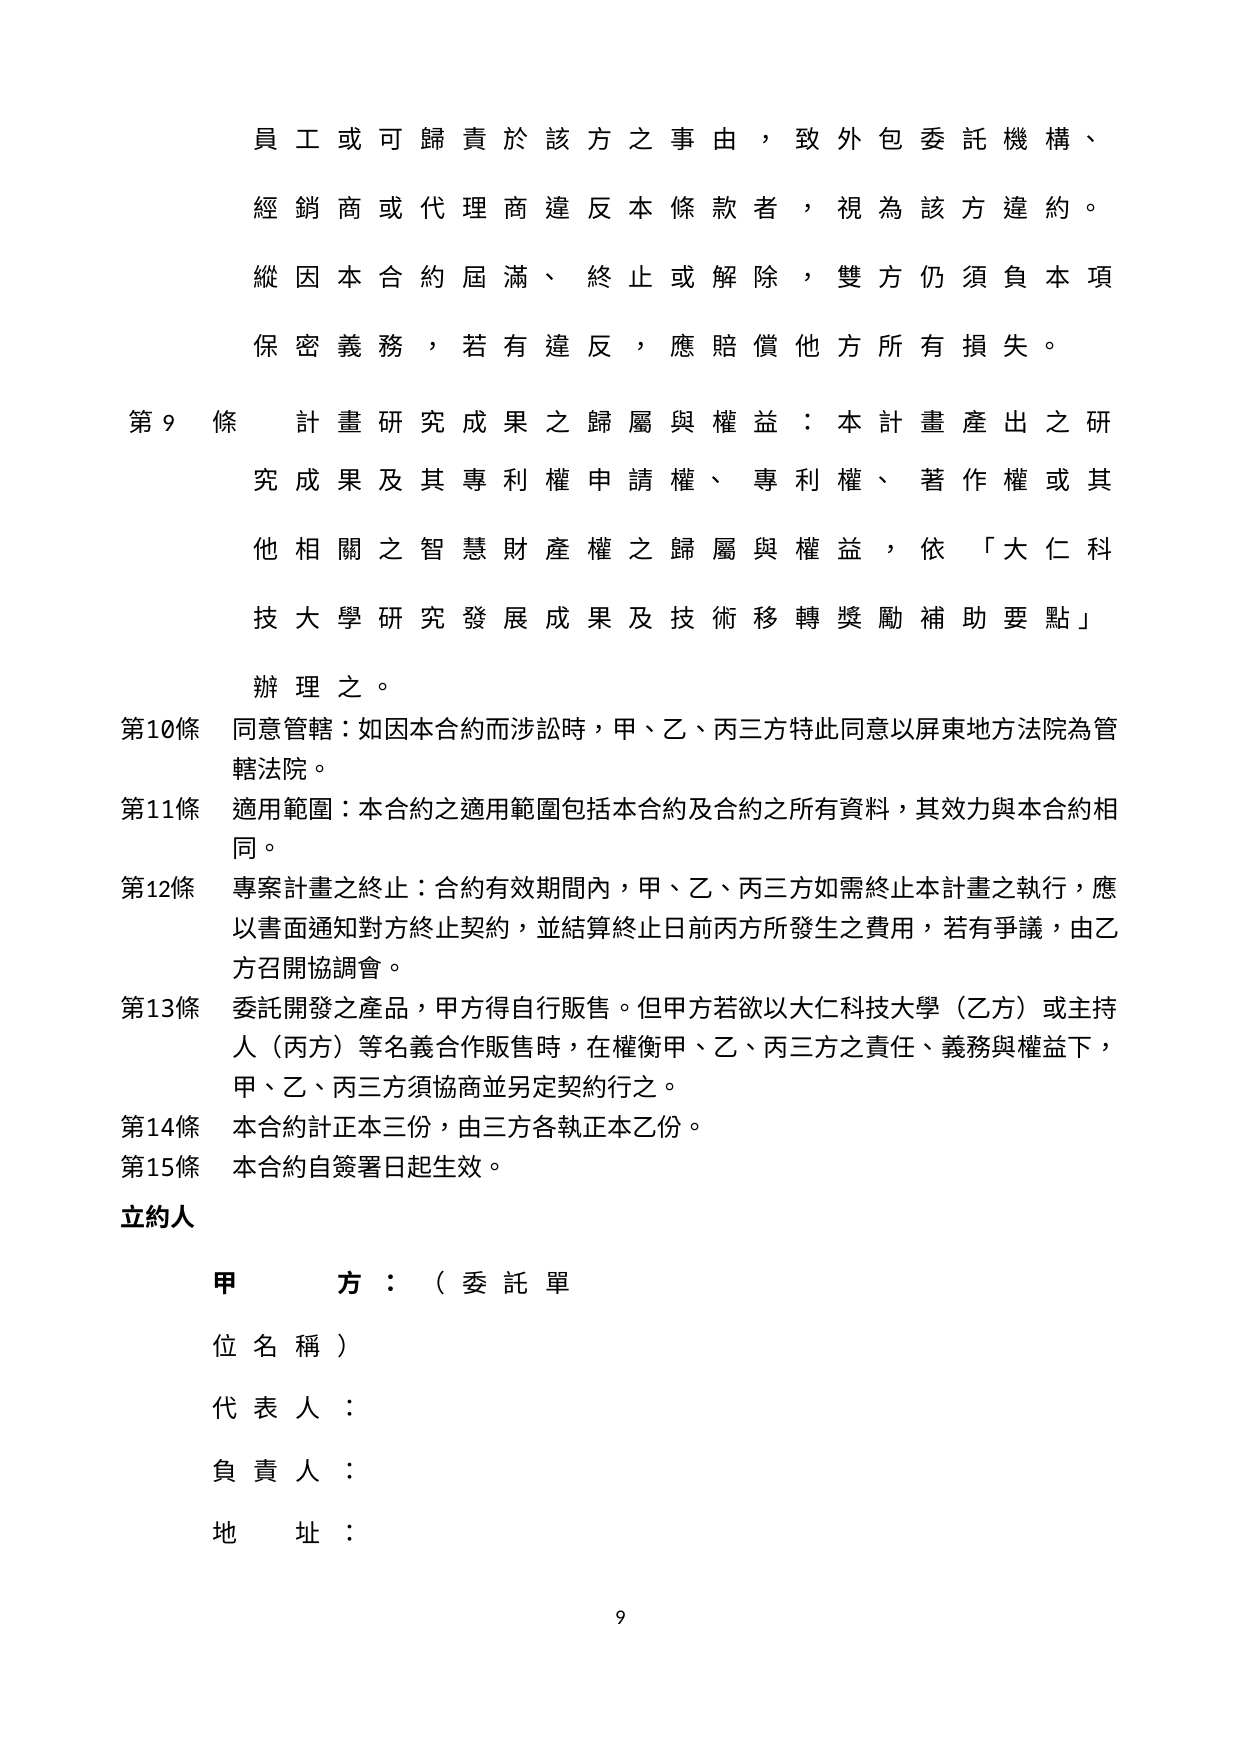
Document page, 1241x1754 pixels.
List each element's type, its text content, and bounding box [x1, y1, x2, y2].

list 適用範圍：本合約之適用範圍包括本合約及合約之所有資料，其效力與本合約相同。 [1019, 789, 1120, 865]
list 本合約自簽署日起生效。 [854, 1147, 892, 1183]
list 同意管轄：如因本合約而涉訟時，甲、乙、丙三方特此同意以屏東地方法院為管轄法院。 [954, 709, 1120, 786]
table_header [615, 1251, 1074, 1397]
text 立約人 [656, 1197, 869, 1234]
text 立約人 [382, 1197, 591, 1234]
list 同意管轄：如因本合約而涉訟時，甲、乙、丙三方特此同意以屏東地方法院為管轄法院。 [380, 709, 871, 786]
list 專案計畫之終止：合約有效期間內，甲、乙、丙三方如需終止本計畫之執行，應以書面通知對方終止契約，並結算終止日前丙方所發生之費用，若有爭議，由乙方召開協調會。 [398, 869, 521, 936]
list 本合約自簽署日起生效。 [281, 1147, 342, 1183]
list 計畫研究成果之歸屬與權益：本計畫產出之研究成果及其專利權申請權、專利權、著作權或其他相關之智慧財產權之歸屬與權益，依「大仁科技大學研究發展成果及技術移轉獎勵補助要點」辦理之。 [120, 368, 1120, 706]
list 本合約計正本三份，由三方各執正本乙份。 [832, 1107, 902, 1144]
text 立約人 [120, 1197, 191, 1234]
list 專案計畫之終止：合約有效期間內，甲、乙、丙三方如需終止本計畫之執行，應以書面通知對方終止契約，並結算終止日前丙方所發生之費用，若有爭議，由乙方召開協調會。 [728, 869, 980, 984]
table_header [615, 1413, 1074, 1563]
list 本合約計正本三份，由三方各執正本乙份。 [922, 1107, 980, 1144]
list 本合約計正本三份，由三方各執正本乙份。 [270, 1107, 328, 1144]
list 適用範圍：本合約之適用範圍包括本合約及合約之所有資料，其效力與本合約相同。 [779, 789, 934, 865]
list 適用範圍：本合約之適用範圍包括本合約及合約之所有資料，其效力與本合約相同。 [665, 789, 830, 865]
list 委託開發之產品，甲方得自行販售。但甲方若欲以大仁科技大學（乙方）或主持人（丙方）等名義合作販售時，在權衡甲、乙、丙三方之責任、義務與權益下，甲、乙、丙三方須協商並另定契約行之。 [799, 988, 908, 1104]
table_header [959, 1535, 974, 1556]
list 本合約自簽署日起生效。 [909, 1147, 971, 1183]
list 委託開發之產品，甲方得自行販售。但甲方若欲以大仁科技大學（乙方）或主持人（丙方）等名義合作販售時，在權衡甲、乙、丙三方之責任、義務與權益下，甲、乙、丙三方須協商並另定契約行之。 [344, 988, 448, 1104]
list 適用範圍：本合約之適用範圍包括本合約及合約之所有資料，其效力與本合約相同。 [422, 789, 582, 865]
table_header 甲 方：（委託單位名稱） 代表人： 負責人： 地 址： 機構統一編號： 乙 方：大仁科技大學 代表人：郭代璜 職 稱：校長 地 址：屏東縣鹽埔鄉維新路20號 機構統一編號：91001507 丙 方：計畫主持人 姓 名： 職 級： 系 所： [225, 1251, 615, 1397]
list 同意管轄：如因本合約而涉訟時，甲、乙、丙三方特此同意以屏東地方法院為管轄法院。 [120, 709, 297, 786]
list 本合約計正本三份，由三方各執正本乙份。 [1089, 1107, 1120, 1144]
list 員工或可歸責於該方之事由，致外包委託機構、經銷商或代理商違反本條款者，視為該方違約。縱因本合約屆滿、終止或解除，雙方仍須負本項保密義務，若有違反，應賠償他方所有損失。 [120, 96, 1120, 365]
list 委託開發之產品，甲方得自行販售。但甲方若欲以大仁科技大學（乙方）或主持人（丙方）等名義合作販售時，在權衡甲、乙、丙三方之責任、義務與權益下，甲、乙、丙三方須協商並另定契約行之。 [120, 988, 157, 1104]
list 本合約自簽署日起生效。 [359, 1147, 395, 1183]
list 適用範圍：本合約之適用範圍包括本合約及合約之所有資料，其效力與本合約相同。 [316, 789, 471, 865]
list 委託開發之產品，甲方得自行販售。但甲方若欲以大仁科技大學（乙方）或主持人（丙方）等名義合作販售時，在權衡甲、乙、丙三方之責任、義務與權益下，甲、乙、丙三方須協商並另定契約行之。 [927, 988, 986, 1104]
list 委託開發之產品，甲方得自行販售。但甲方若欲以大仁科技大學（乙方）或主持人（丙方）等名義合作販售時，在權衡甲、乙、丙三方之責任、義務與權益下，甲、乙、丙三方須協商並另定契約行之。 [1093, 988, 1120, 1104]
table_header [987, 1531, 995, 1539]
table_header 甲 方：（委託單位名稱） 代表人： 負責人： 地 址： 機構統一編號： 乙 方：大仁科技大學 代表人：郭代璜 職 稱：校長 地 址：屏東縣鹽埔鄉維新路20號 機構統一編號：91001507 丙 方：計畫主持人 姓 名： 職 級： 系 所： [173, 1251, 223, 1331]
table_header 甲 方：（委託單位名稱） 代表人： 負責人： 地 址： 機構統一編號： 乙 方：大仁科技大學 代表人：郭代璜 職 稱：校長 地 址：屏東縣鹽埔鄉維新路20號 機構統一編號：91001507 丙 方：計畫主持人 姓 名： 職 級： 系 所： [173, 1415, 615, 1563]
table_header [656, 1251, 830, 1337]
list 本合約自簽署日起生效。 [1078, 1147, 1120, 1183]
list 專案計畫之終止：合約有效期間內，甲、乙、丙三方如需終止本計畫之執行，應以書面通知對方終止契約，並結算終止日前丙方所發生之費用，若有爭議，由乙方召開協調會。 [120, 869, 189, 984]
list 本合約計正本三份，由三方各執正本乙份。 [348, 1107, 418, 1144]
list 專案計畫之終止：合約有效期間內，甲、乙、丙三方如需終止本計畫之執行，應以書面通知對方終止契約，並結算終止日前丙方所發生之費用，若有爭議，由乙方召開協調會。 [272, 869, 448, 984]
list 本合約自簽署日起生效。 [120, 1147, 173, 1183]
text 立約人 [1059, 1197, 1120, 1234]
list 本合約計正本三份，由三方各執正本乙份。 [120, 1107, 163, 1144]
table_header 甲 方：（委託單位名稱） 代表人： 負責人： 地 址： 機構統一編號： 乙 方：大仁科技大學 代表人：郭代璜 職 稱：校長 地 址：屏東縣鹽埔鄉維新路20號 機構統一編號：91001507 丙 方：計畫主持人 姓 名： 職 級： 系 所： [422, 1251, 596, 1337]
text 立約人 [285, 1197, 371, 1234]
list 專案計畫之終止：合約有效期間內，甲、乙、丙三方如需終止本計畫之執行，應以書面通知對方終止契約，並結算終止日前丙方所發生之費用，若有爭議，由乙方召開協調會。 [1062, 869, 1120, 984]
list 適用範圍：本合約之適用範圍包括本合約及合約之所有資料，其效力與本合約相同。 [120, 789, 232, 865]
list 委託開發之產品，甲方得自行販售。但甲方若欲以大仁科技大學（乙方）或主持人（丙方）等名義合作販售時，在權衡甲、乙、丙三方之責任、義務與權益下，甲、乙、丙三方須協商並另定契約行之。 [266, 988, 323, 1104]
text 立約人 [880, 1197, 967, 1234]
